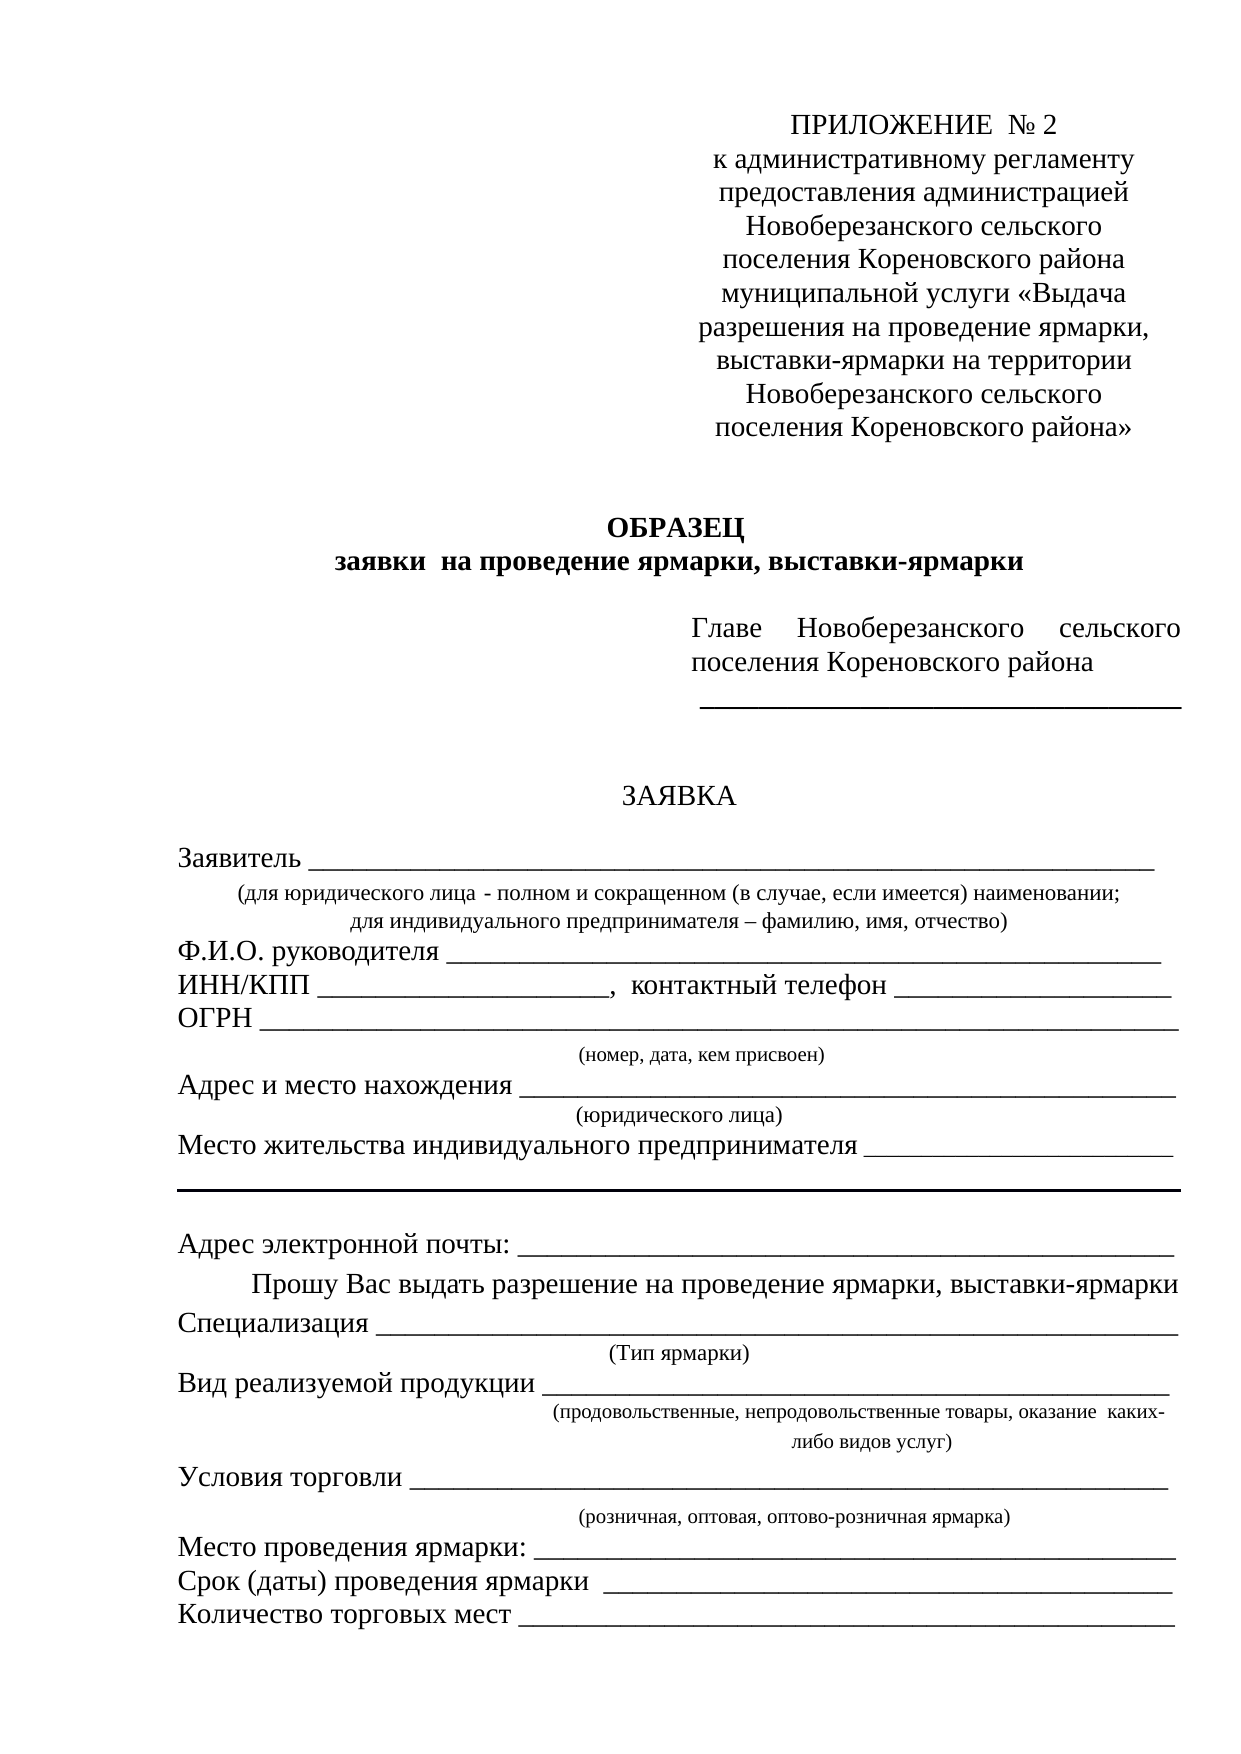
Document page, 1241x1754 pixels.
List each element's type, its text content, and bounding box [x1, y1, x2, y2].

text Количество торговых мест _____________________________________________ [177, 1596, 1181, 1630]
text ОБРАЗЕЦ [177, 510, 1181, 543]
text Вид реализуемой продукции ___________________________________________ [177, 1365, 1181, 1399]
subtitle (номер, дата, кем присвоен) [177, 1034, 1181, 1067]
text Срок (даты) проведения ярмарки _______________________________________ [177, 1563, 1181, 1596]
text Условия торговли ____________________________________________________ [177, 1459, 1181, 1493]
subtitle Заявитель __________________________________________________________ [177, 840, 1181, 873]
text (Тип ярмарки) [177, 1339, 1181, 1365]
subtitle Место жительства индивидуального предпринимателя ___________________________ [177, 1127, 1181, 1161]
text Специализация _______________________________________________________ [177, 1306, 1181, 1339]
text ЗАЯВКА [177, 778, 1181, 812]
text Место проведения ярмарки: ____________________________________________ [177, 1529, 1181, 1563]
text заявки на проведение ярмарки, выставки-ярмарки [177, 543, 1181, 577]
subtitle (продовольственные, непродовольственные товары, оказание каких- [177, 1399, 1181, 1423]
subtitle Адрес электронной почты: _____________________________________________ [177, 1226, 1181, 1259]
subtitle Адрес и место нахождения _____________________________________________ [177, 1067, 1181, 1101]
table_header [166, 108, 679, 443]
text _________________________________ [177, 678, 1181, 711]
subtitle Ф.И.О. руководителя _________________________________________________ [177, 933, 1181, 967]
subtitle ИНН/КПП ____________________, контактный телефон ___________________ [177, 967, 1181, 1000]
subtitle Прошу Вас выдать разрешение на проведение ярмарки, выставки-ярмарки [177, 1266, 1181, 1299]
subtitle либо видов услуг) [177, 1429, 1181, 1453]
text Главе Новоберезанского сельского поселения Кореновского района [691, 611, 1181, 678]
subtitle для индивидуального предпринимателя – фамилию, имя, отчество) [177, 907, 1181, 933]
subtitle (для юридического лица - полном и сокращенном (в случае, если имеется) наименовании; [177, 873, 1181, 907]
subtitle ОГРН _______________________________________________________________ [177, 1000, 1181, 1034]
subtitle (розничная, оптовая, оптово-розничная ярмарка) [177, 1496, 1181, 1529]
table_header ПРИЛОЖЕНИЕ № 2 к административному регламенту предоставления администрацией Новоберезанского сельского поселения Кореновского района муниципальной услуги «Выдача разрешения на проведение ярмарки, выставки-ярмарки на территории Новоберезанского сельского поселения Кореновского района» [679, 108, 1168, 443]
subtitle (юридического лица) [177, 1101, 1181, 1127]
